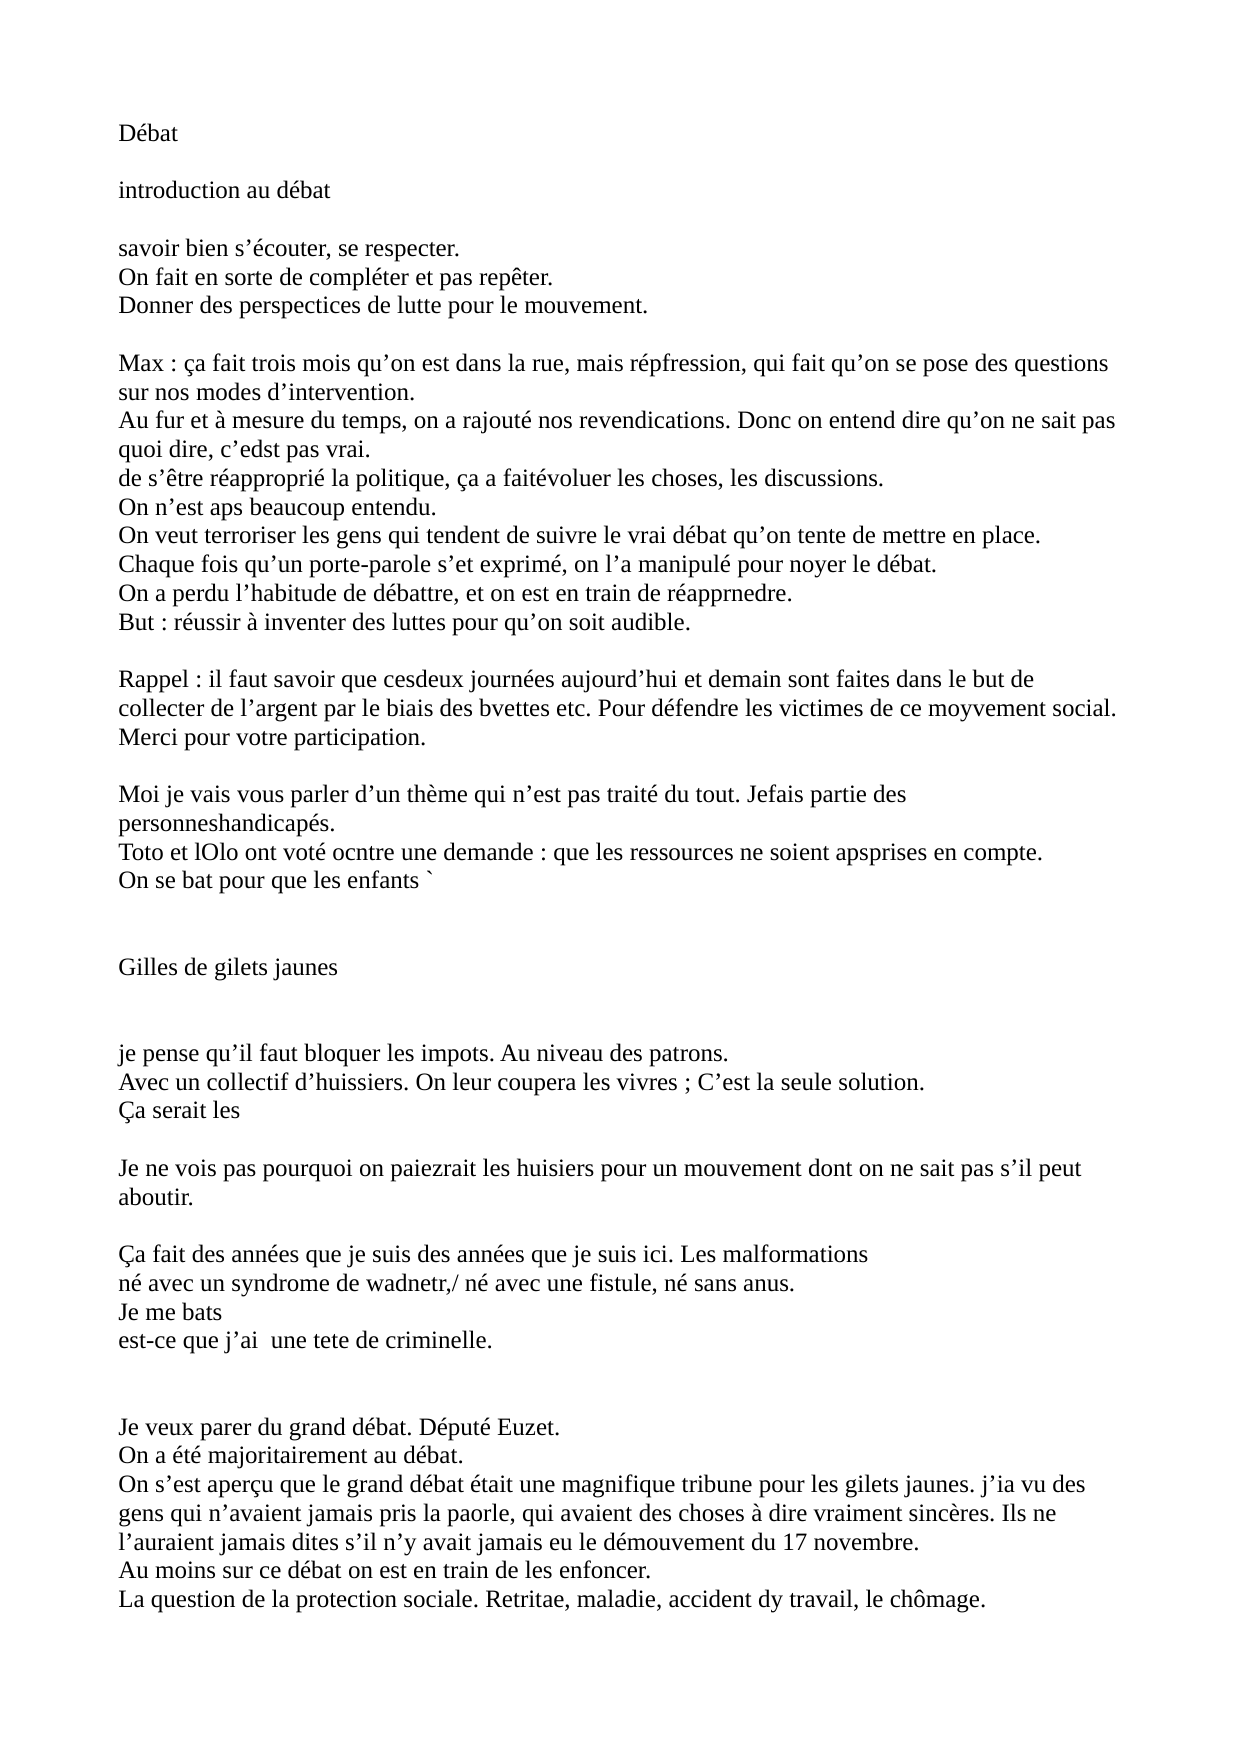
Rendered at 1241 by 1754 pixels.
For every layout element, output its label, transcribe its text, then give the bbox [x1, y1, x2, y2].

text Moi je vais vous parler d’un thème qui n’est pas traité du tout. Jefais partie des personneshandicapés. [118, 779, 1122, 837]
text Rappel : il faut savoir que cesdeux journées aujourd’hui et demain sont faites dans le but de collecter de l’argent par le biais des bvettes etc. Pour défendre les victimes de ce moyvement social. Merci pour votre participation. [118, 664, 1122, 751]
text Je veux parer du grand débat. Député Euzet. [118, 1412, 1122, 1441]
text On a été majoritairement au débat. [118, 1441, 1122, 1469]
text Ça serait les [118, 1096, 1122, 1124]
text On veut terroriser les gens qui tendent de suivre le vrai débat qu’on tente de mettre en place. [118, 521, 1122, 549]
text La question de la protection sociale. Retritae, maladie, accident dy travail, le chômage. [118, 1584, 1122, 1613]
text Gilles de gilets jaunes [118, 952, 1122, 981]
text est-ce que j’ai une tete de criminelle. [118, 1326, 1122, 1354]
text Ça fait des années que je suis des années que je suis ici. Les malformations [118, 1239, 1122, 1268]
text On s’est aperçu que le grand débat était une magnifique tribune pour les gilets jaunes. j’ia vu des gens qui n’avaient jamais pris la paorle, qui avaient des choses à dire vraiment sincères. Ils ne l’auraient jamais dites s’il n’y avait jamais eu le démouvement du 17 novembre. [118, 1469, 1122, 1556]
text Je ne vois pas pourquoi on paiezrait les huisiers pour un mouvement dont on ne sait pas s’il peut aboutir. [118, 1153, 1122, 1211]
text Je me bats [118, 1297, 1122, 1326]
text On a perdu l’habitude de débattre, et on est en train de réapprnedre. [118, 578, 1122, 607]
text But : réussir à inventer des luttes pour qu’on soit audible. [118, 607, 1122, 636]
text Toto et lOlo ont voté ocntre une demande : que les ressources ne soient apsprises en compte. [118, 837, 1122, 866]
text Au fur et à mesure du temps, on a rajouté nos revendications. Donc on entend dire qu’on ne sait pas quoi dire, c’edst pas vrai. [118, 406, 1122, 463]
text Avec un collectif d’huissiers. On leur coupera les vivres ; C’est la seule solution. [118, 1067, 1122, 1096]
text On se bat pour que les enfants ` [118, 866, 1122, 894]
text On n’est aps beaucoup entendu. [118, 492, 1122, 521]
text savoir bien s’écouter, se respecter. [118, 233, 1122, 262]
text je pense qu’il faut bloquer les impots. Au niveau des patrons. [118, 1038, 1122, 1067]
text de s’être réapproprié la politique, ça a faitévoluer les choses, les discussions. [118, 463, 1122, 492]
text Donner des perspectices de lutte pour le mouvement. [118, 291, 1122, 319]
text Débat [118, 118, 1122, 147]
text Au moins sur ce débat on est en train de les enfoncer. [118, 1556, 1122, 1584]
text Chaque fois qu’un porte-parole s’et exprimé, on l’a manipulé pour noyer le débat. [118, 549, 1122, 578]
text né avec un syndrome de wadnetr,/ né avec une fistule, né sans anus. [118, 1268, 1122, 1297]
text introduction au débat [118, 176, 1122, 204]
text On fait en sorte de compléter et pas repêter. [118, 262, 1122, 291]
text Max : ça fait trois mois qu’on est dans la rue, mais répfression, qui fait qu’on se pose des questions sur nos modes d’intervention. [118, 348, 1122, 406]
